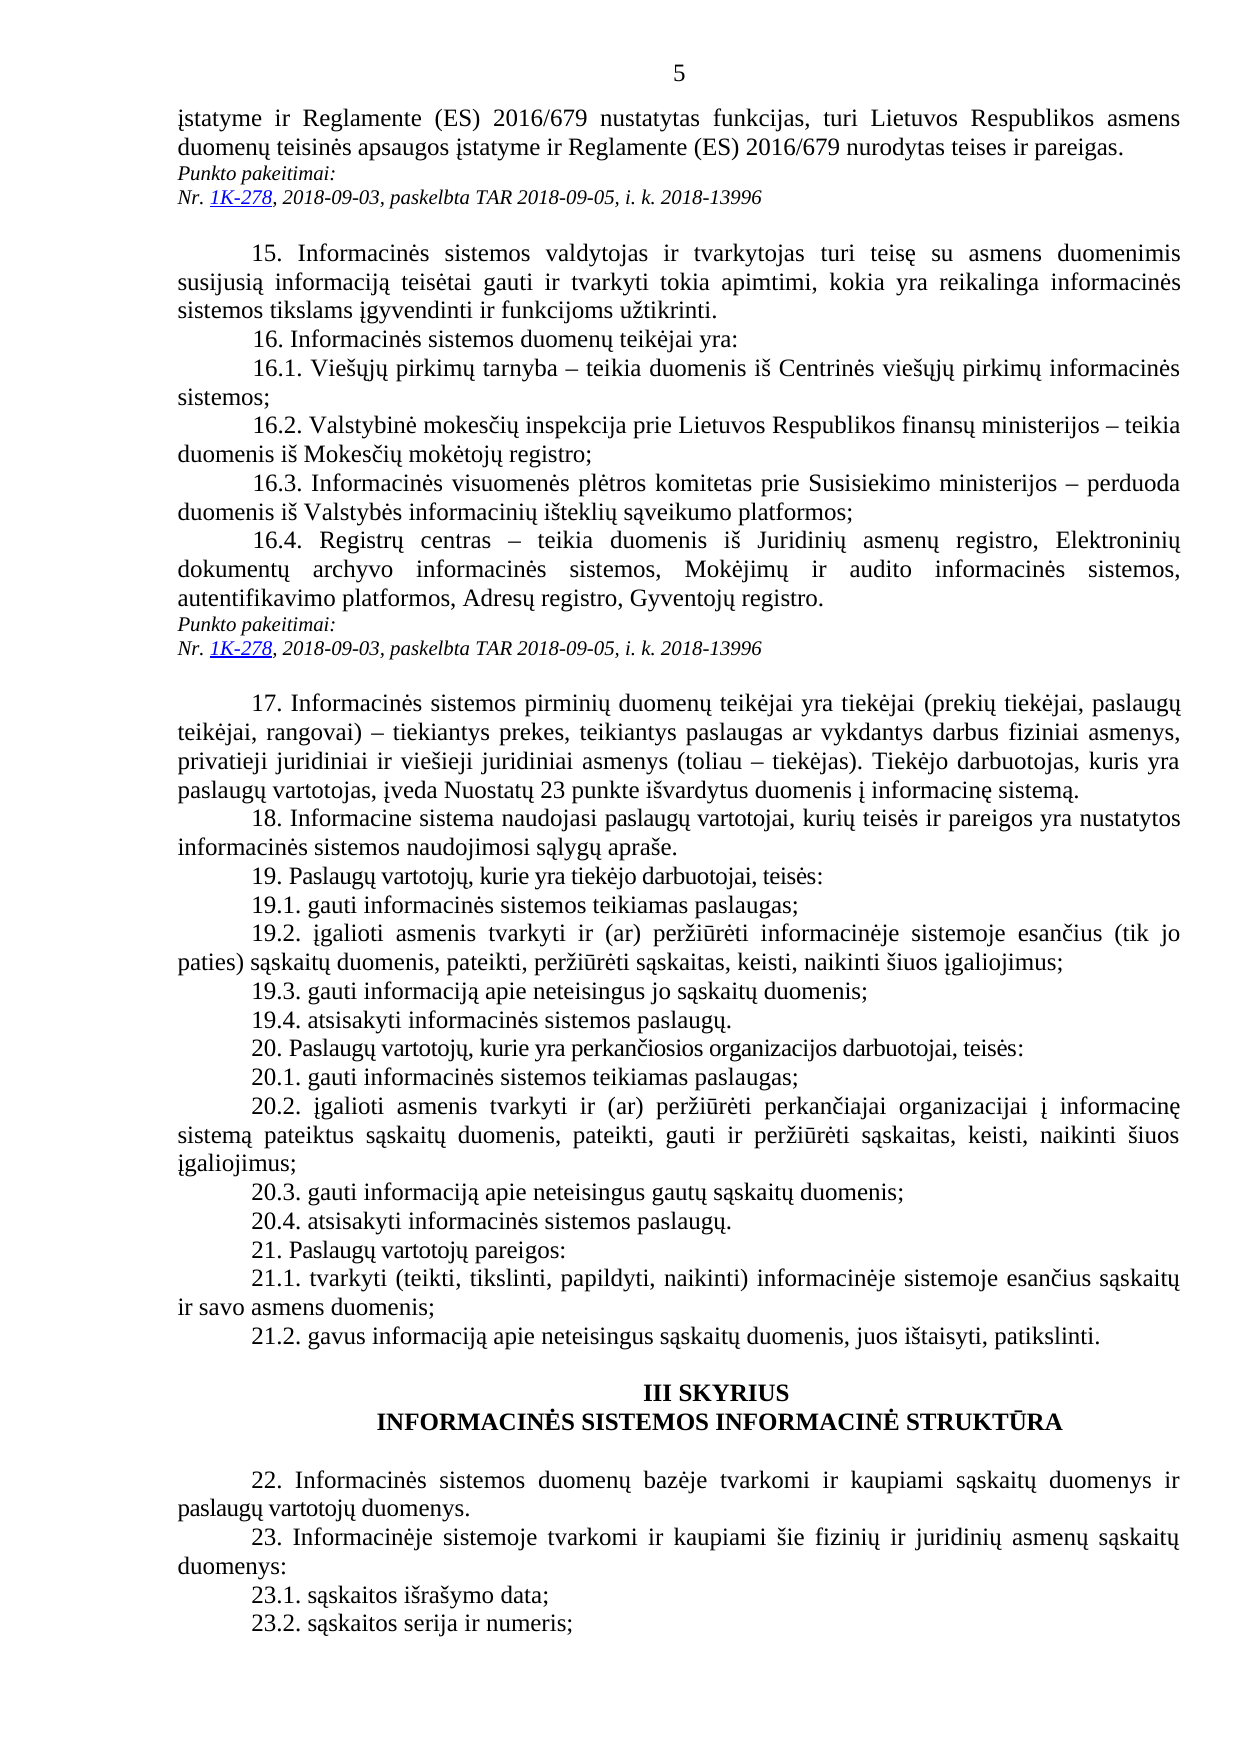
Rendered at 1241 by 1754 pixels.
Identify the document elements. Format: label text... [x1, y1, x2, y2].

text 20.2. įgalioti asmenis tvarkyti ir (ar) peržiūrėti perkančiajai organizacijai į informacinę sistemą pateiktus sąskaitų duomenis, pateikti, gauti ir peržiūrėti sąskaitas, keisti, naikinti šiuos įgaliojimus; [177, 1091, 1181, 1177]
text 21.2. gavus informaciją apie neteisingus sąskaitų duomenis, juos ištaisyti, patikslinti. [177, 1321, 1181, 1350]
text 19.2. įgalioti asmenis tvarkyti ir (ar) peržiūrėti informacinėje sistemoje esančius (tik jo paties) sąskaitų duomenis, pateikti, peržiūrėti sąskaitas, keisti, naikinti šiuos įgaliojimus; [177, 918, 1181, 976]
text 19. Paslaugų vartotojų, kurie yra tiekėjo darbuotojai, teisės: [177, 861, 1181, 890]
text Punkto pakeitimai: [177, 612, 1181, 636]
text 19.3. gauti informaciją apie neteisingus jo sąskaitų duomenis; [177, 976, 1181, 1005]
text 20.4. atsisakyti informacinės sistemos paslaugų. [177, 1206, 1181, 1235]
text 21. Paslaugų vartotojų pareigos: [177, 1235, 1181, 1263]
text 22. Informacinės sistemos duomenų bazėje tvarkomi ir kaupiami sąskaitų duomenys ir paslaugų vartotojų duomenys. [177, 1465, 1181, 1522]
text 17. Informacinės sistemos pirminių duomenų teikėjai yra tiekėjai (prekių tiekėjai, paslaugų teikėjai, rangovai) – tiekiantys prekes, teikiantys paslaugas ar vykdantys darbus fiziniai asmenys, privatieji juridiniai ir viešieji juridiniai asmenys (toliau – tiekėjas). Tiekėjo darbuotojas, kuris yra paslaugų vartotojas, įveda Nuostatų 23 punkte išvardytus duomenis į informacinę sistemą. [177, 688, 1181, 803]
text 19.1. gauti informacinės sistemos teikiamas paslaugas; [177, 890, 1181, 918]
text III SKYRIUS [177, 1378, 1181, 1407]
text 16. Informacinės sistemos duomenų teikėjai yra: [177, 324, 1181, 353]
text 23. Informacinėje sistemoje tvarkomi ir kaupiami šie fizinių ir juridinių asmenų sąskaitų duomenys: [177, 1522, 1181, 1580]
text Punkto pakeitimai: [177, 161, 1181, 185]
text 23.2. sąskaitos serija ir numeris; [177, 1608, 1181, 1637]
text 21.1. tvarkyti (teikti, tikslinti, papildyti, naikinti) informacinėje sistemoje esančius sąskaitų ir savo asmens duomenis; [177, 1263, 1181, 1321]
text 20. Paslaugų vartotojų, kurie yra perkančiosios organizacijos darbuotojai, teisės: [177, 1033, 1181, 1062]
text 16.1. Viešųjų pirkimų tarnyba – teikia duomenis iš Centrinės viešųjų pirkimų informacinės sistemos; [177, 353, 1181, 410]
text 19.4. atsisakyti informacinės sistemos paslaugų. [177, 1005, 1181, 1033]
text 18. Informacine sistema naudojasi paslaugų vartotojai, kurių teisės ir pareigos yra nustatytos informacinės sistemos naudojimosi sąlygų apraše. [177, 803, 1181, 861]
text įstatyme ir Reglamente (ES) 2016/679 nustatytas funkcijas, turi Lietuvos Respublikos asmens duomenų teisinės apsaugos įstatyme ir Reglamente (ES) 2016/679 nurodytas teises ir pareigas. [177, 103, 1181, 161]
text 20.1. gauti informacinės sistemos teikiamas paslaugas; [177, 1062, 1181, 1091]
text 15. Informacinės sistemos valdytojas ir tvarkytojas turi teisę su asmens duomenimis susijusią informaciją teisėtai gauti ir tvarkyti tokia apimtimi, kokia yra reikalinga informacinės sistemos tikslams įgyvendinti ir funkcijoms užtikrinti. [177, 238, 1181, 324]
text 23.1. sąskaitos išrašymo data; [177, 1580, 1181, 1608]
text 16.3. Informacinės visuomenės plėtros komitetas prie Susisiekimo ministerijos – perduoda duomenis iš Valstybės informacinių išteklių sąveikumo platformos; [177, 468, 1181, 525]
text INFORMACINĖS SISTEMOS INFORMACINĖ STRUKTŪRA [177, 1407, 1181, 1436]
text 16.4. Registrų centras – teikia duomenis iš Juridinių asmenų registro, Elektroninių dokumentų archyvo informacinės sistemos, Mokėjimų ir audito informacinės sistemos, autentifikavimo platformos, Adresų registro, Gyventojų registro. [177, 525, 1181, 612]
text Nr. 1K-278, 2018-09-03, paskelbta TAR 2018-09-05, i. k. 2018-13996 [177, 185, 1181, 209]
text Nr. 1K-278, 2018-09-03, paskelbta TAR 2018-09-05, i. k. 2018-13996 [177, 636, 1181, 660]
text 16.2. Valstybinė mokesčių inspekcija prie Lietuvos Respublikos finansų ministerijos – teikia duomenis iš Mokesčių mokėtojų registro; [177, 410, 1181, 468]
text 20.3. gauti informaciją apie neteisingus gautų sąskaitų duomenis; [177, 1177, 1181, 1206]
